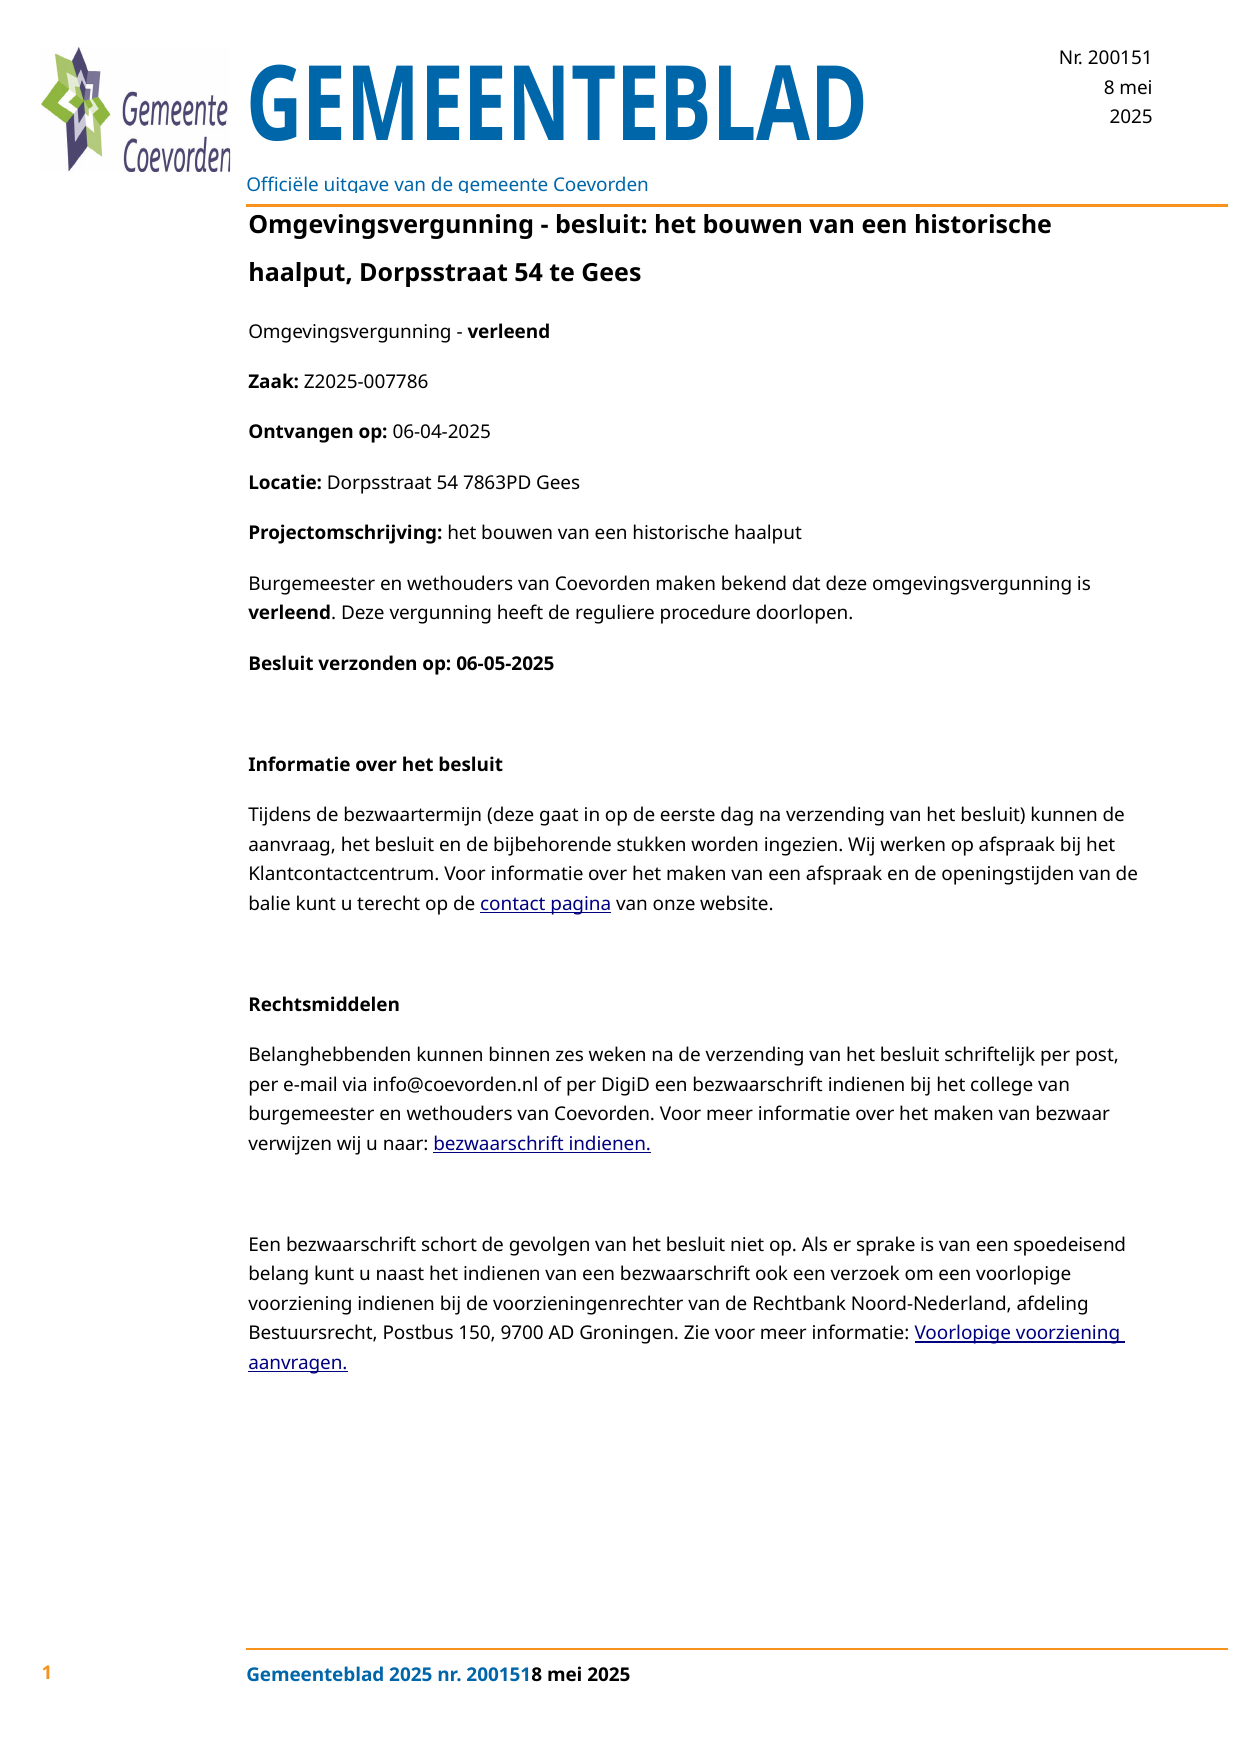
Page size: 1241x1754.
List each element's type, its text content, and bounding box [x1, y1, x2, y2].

picture [41, 47, 231, 172]
text Burgemeester en wethouders van Coevorden maken bekend dat deze omgevingsvergunning is verleend. Deze vergunning heeft de reguliere procedure doorlopen. [248, 570, 1152, 625]
text Projectomschrijving: het bouwen van een historische haalput [248, 519, 1152, 545]
text Informatie over het besluit [248, 751, 1152, 777]
text Omgevingsvergunning - besluit: het bouwen van een historische haalput, Dorpsstraat 54 te Gees [248, 207, 1152, 288]
text Belanghebbenden kunnen binnen zes weken na de verzending van het besluit schriftelijk per post, per e-mail via info@coevorden.nl of per DigiD een bezwaarschrift indienen bij het college van burgemeester en wethouders van Coevorden. Voor meer informatie over het maken van bezwaar verwijzen wij u naar: bezwaarschrift indienen. [248, 1041, 1152, 1156]
text Tijdens de bezwaartermijn (deze gaat in op de eerste dag na verzending van het besluit) kunnen de aanvraag, het besluit en de bijbehorende stukken worden ingezien. Wij werken op afspraak bij het Klantcontactcentrum. Voor informatie over het maken van een afspraak en de openingstijden van de balie kunt u terecht op de contact pagina van onze website. [248, 801, 1152, 916]
text Zaak: Z2025-007786 [248, 368, 1152, 394]
text Omgevingsvergunning - verleend [248, 318, 1152, 344]
text Een bezwaarschrift schort de gevolgen van het besluit niet op. Als er sprake is van een spoedeisend belang kunt u naast het indienen van een bezwaarschrift ook een verzoek om een voorlopige voorziening indienen bij de voorzieningenrechter van de Rechtbank Noord-Nederland, afdeling Bestuursrecht, Postbus 150, 9700 AD Groningen. Zie voor meer informatie: Voorlopige voorziening aanvragen. [248, 1231, 1152, 1375]
text Locatie: Dorpsstraat 54 7863PD Gees [248, 469, 1152, 495]
text Rechtsmiddelen [248, 991, 1152, 1017]
text Ontvangen op: 06-04-2025 [248, 419, 1152, 444]
text Besluit verzonden op: 06-05-2025 [248, 650, 1152, 676]
